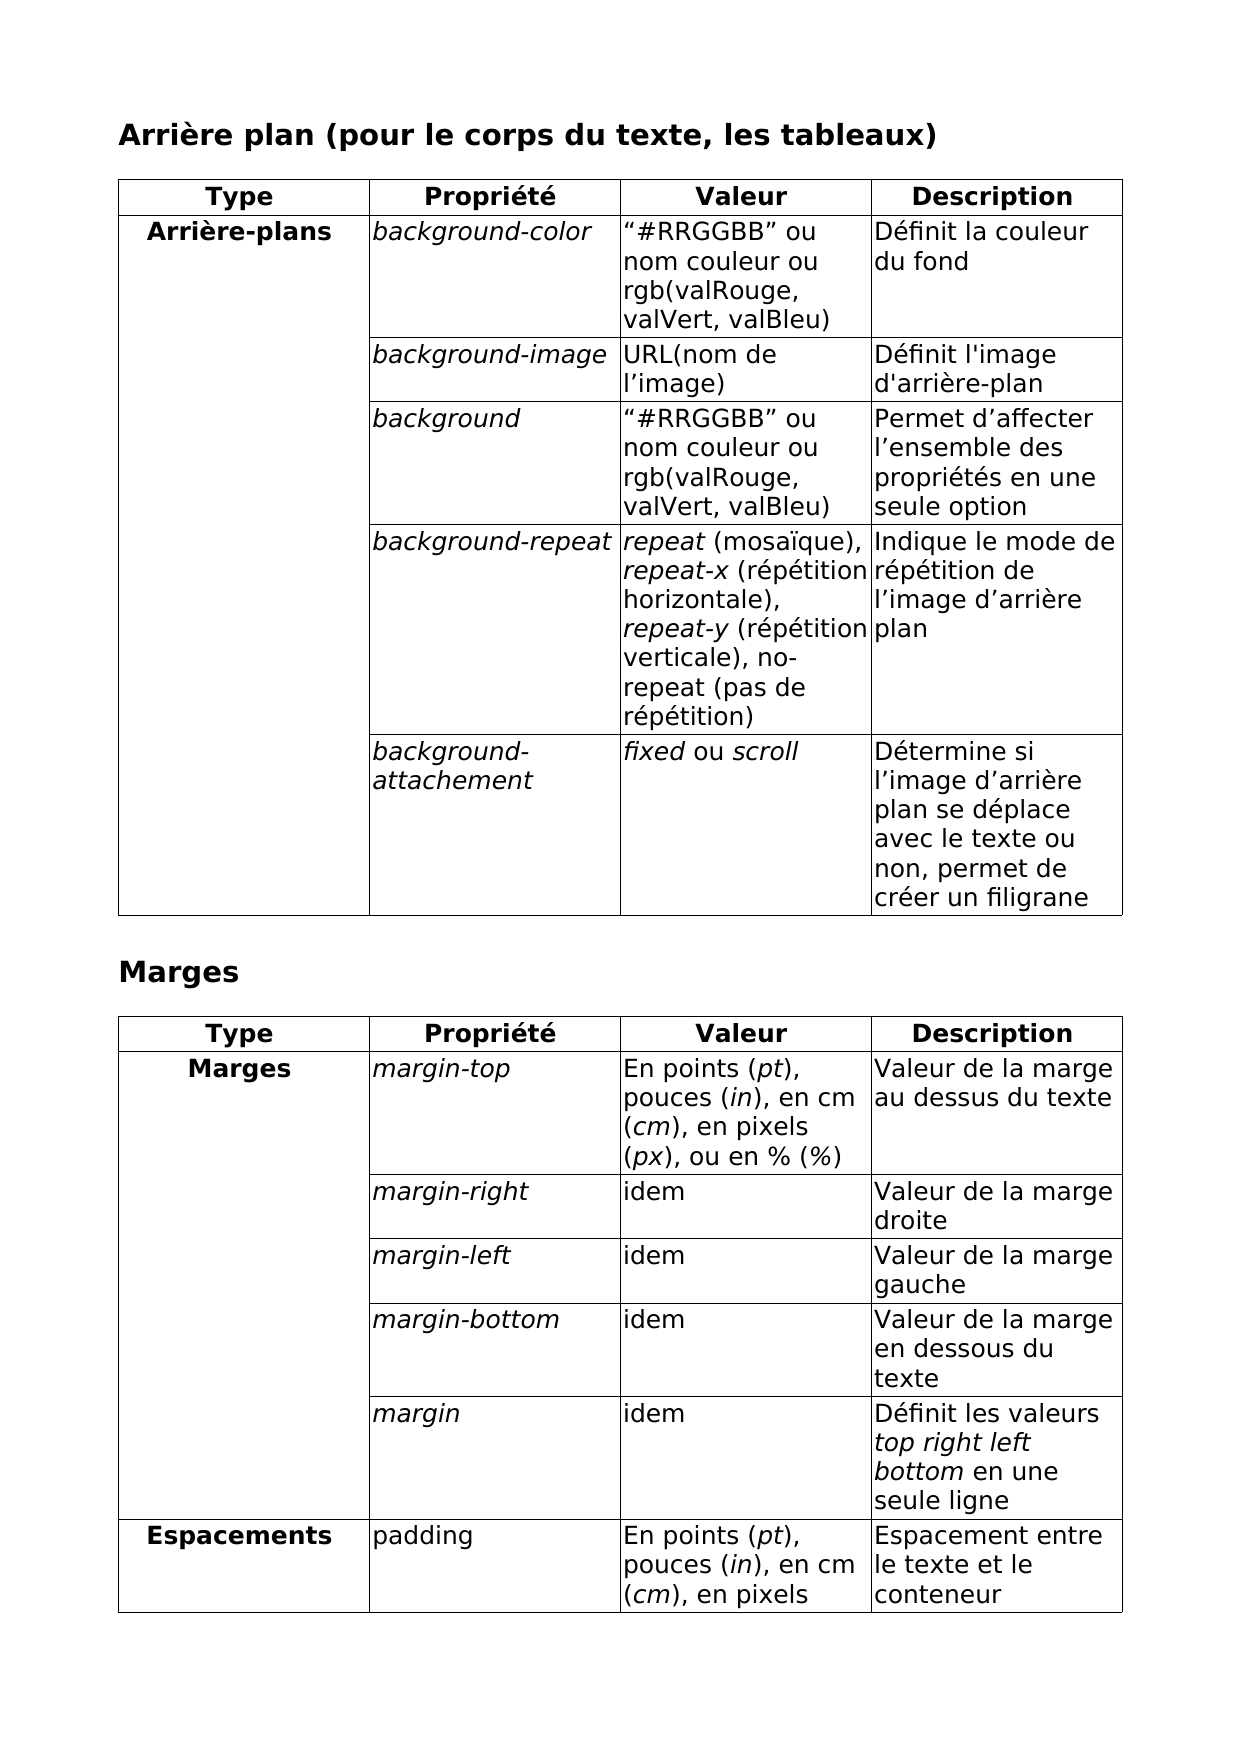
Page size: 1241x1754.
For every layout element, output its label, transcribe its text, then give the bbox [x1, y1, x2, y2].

table_cell margin-top [370, 1052, 620, 1174]
table_cell Valeur de la marge en dessous du texte [872, 1304, 1122, 1396]
table_cell Définit les valeurs top right left bottom en une seule ligne [872, 1397, 1122, 1518]
table_cell margin [370, 1397, 620, 1518]
subtitle Arrière plan (pour le corps du texte, les tableaux) [118, 118, 1122, 152]
table_cell idem [621, 1304, 871, 1396]
table_cell En points (pt), pouces (in), en cm (cm), en pixels [621, 1520, 871, 1612]
table_header Type [119, 1017, 369, 1051]
table_cell Permet d’affecter l’ensemble des propriétés en une seule option [872, 402, 1122, 524]
table_cell “#RRGGBB” ou nom couleur ou rgb(valRouge, valVert, valBleu) [621, 402, 871, 524]
table_cell Valeur de la marge au dessus du texte [872, 1052, 1122, 1174]
table_cell Valeur de la marge gauche [872, 1239, 1122, 1302]
table_header Valeur [621, 180, 871, 214]
table_cell En points (pt), pouces (in), en cm (cm), en pixels (px), ou en % (%) [621, 1052, 871, 1174]
table_cell background-attachement [370, 735, 620, 915]
table_header Type [119, 180, 369, 214]
table_cell margin-right [370, 1175, 620, 1238]
table_cell URL(nom de l’image) [621, 338, 871, 401]
subtitle Marges [118, 955, 1122, 989]
table_cell Espacements [119, 1520, 369, 1612]
table_cell background-color [370, 216, 620, 337]
table_cell Valeur de la marge droite [872, 1175, 1122, 1238]
table_cell Arrière-plans [119, 216, 369, 915]
table_cell background-repeat [370, 525, 620, 734]
table_header Propriété [370, 180, 620, 214]
table_cell Marges [119, 1052, 369, 1518]
table_header Description [872, 1017, 1122, 1051]
table_cell Définit la couleur du fond [872, 216, 1122, 337]
table_header Valeur [621, 1017, 871, 1051]
table_cell repeat (mosaïque), repeat-x (répétition horizontale), repeat-y (répétition verticale), no-repeat (pas de répétition) [621, 525, 871, 734]
table_cell Espacement entre le texte et le conteneur [872, 1520, 1122, 1612]
table_cell fixed ou scroll [621, 735, 871, 915]
table_cell margin-bottom [370, 1304, 620, 1396]
table_cell padding [370, 1520, 620, 1612]
table_cell background [370, 402, 620, 524]
table_cell Détermine si l’image d’arrière plan se déplace avec le texte ou non, permet de créer un filigrane [872, 735, 1122, 915]
table_cell Indique le mode de répétition de l’image d’arrière plan [872, 525, 1122, 734]
table_cell idem [621, 1175, 871, 1238]
table_header Propriété [370, 1017, 620, 1051]
table_cell margin-left [370, 1239, 620, 1302]
table_cell background-image [370, 338, 620, 401]
table_cell “#RRGGBB” ou nom couleur ou rgb(valRouge, valVert, valBleu) [621, 216, 871, 337]
table_header Description [872, 180, 1122, 214]
table_cell idem [621, 1239, 871, 1302]
table_cell idem [621, 1397, 871, 1518]
table_cell Définit l'image d'arrière-plan [872, 338, 1122, 401]
